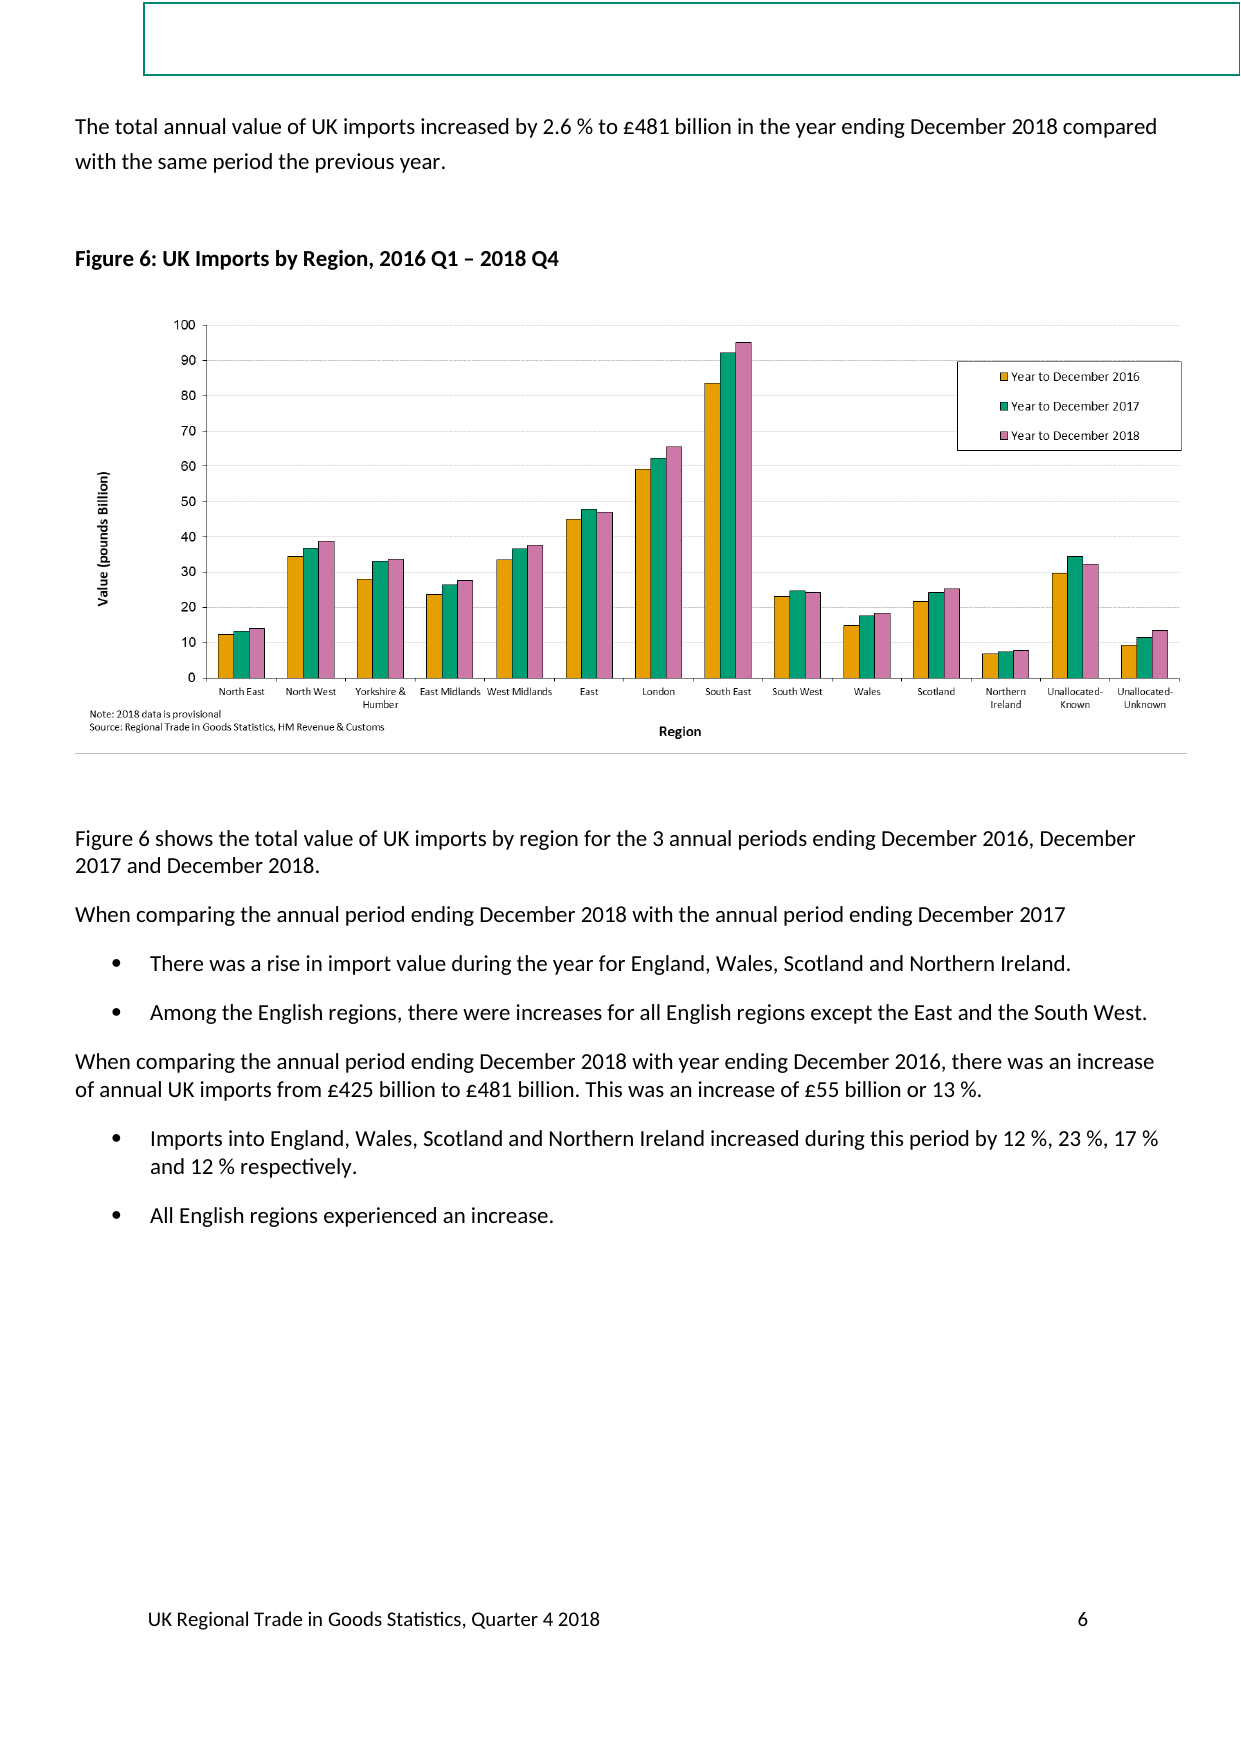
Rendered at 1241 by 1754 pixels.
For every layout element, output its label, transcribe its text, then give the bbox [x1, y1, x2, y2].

text Overview Imports [159, 16, 1223, 61]
text When comparing the annual period ending December 2018 with the annual period ending December 2017 [75, 901, 1165, 928]
list Imports into England, Wales, Scotland and Northern Ireland increased during this period by 12 %, 23 %, 17 % and 12 % respectively. [112, 1124, 1165, 1180]
list All English regions experienced an increase. [112, 1201, 1165, 1229]
text Figure 6 shows the total value of UK imports by region for the 3 annual periods ending December 2016, December 2017 and December 2018. [75, 824, 1165, 880]
list Among the English regions, there were increases for all English regions except the East and the South West. [112, 998, 1165, 1026]
text When comparing the annual period ending December 2018 with year ending December 2016, there was an increase of annual UK imports from £425 billion to £481 billion. This was an increase of £55 billion or 13 %. [75, 1047, 1165, 1103]
text The total annual value of UK imports increased by 2.6 % to £481 billion in the year ending December 2018 compared with the same period the previous year. [75, 78, 1165, 175]
text Figure 6: UK Imports by Region, 2016 Q1 – 2018 Q4 [75, 244, 1165, 272]
list There was a rise in import value during the year for England, Wales, Scotland and Northern Ireland. [112, 949, 1165, 977]
text [145, 4, 1239, 74]
